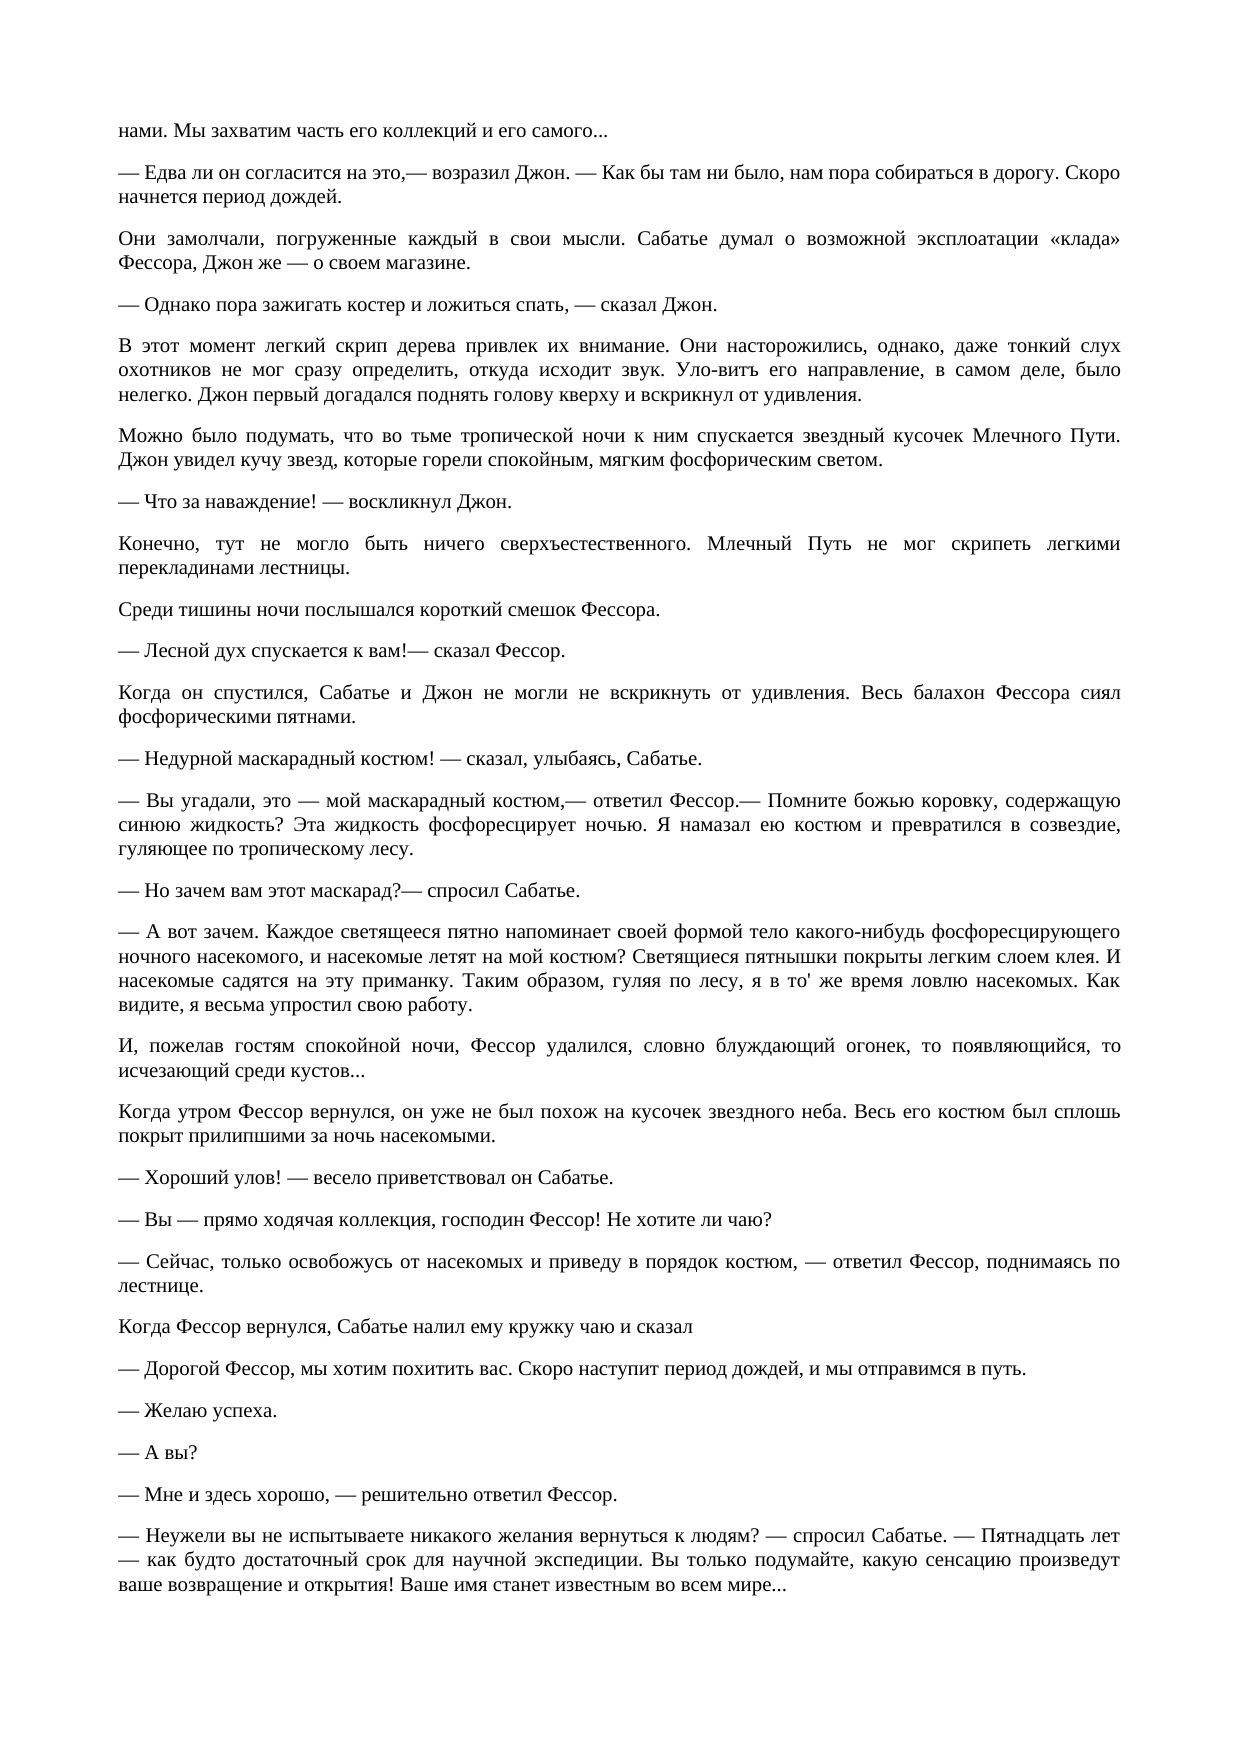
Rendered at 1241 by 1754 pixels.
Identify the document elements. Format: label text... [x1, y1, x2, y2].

text Конечно, тут не могло быть ничего сверхъестественного. Млечный Путь не мог скрипеть легкими перекладинами лестницы. [118, 531, 1122, 579]
text — Вы — прямо ходячая коллекция, господин Фессор! Не хотите ли чаю? [118, 1207, 1122, 1231]
text — Лесной дух спускается к вам!— сказал Фессор. [118, 638, 1122, 662]
text — Мне и здесь хорошо, — решительно ответил Фессор. [118, 1482, 1122, 1506]
text — Сейчас, только освобожусь от насекомых и приведу в порядок костюм, — ответил Фессор, поднимаясь по лестнице. [118, 1249, 1122, 1297]
text — Однако пора зажигать костер и ложиться спать, — сказал Джон. [118, 292, 1122, 316]
text — А вы? [118, 1440, 1122, 1464]
text — Что за наваждение! — воскликнул Джон. [118, 489, 1122, 513]
text Они замолчали, погруженные каждый в свои мысли. Сабатье думал о возможной эксплоатации «клада» Фессора, Джон же — о своем магазине. [118, 226, 1122, 274]
text Когда Фессор вернулся, Сабатье налил ему кружку чаю и сказал [118, 1314, 1122, 1338]
text — Но зачем вам этот маскарад?— спросил Сабатье. [118, 878, 1122, 902]
text В этот момент легкий скрип дерева привлек их внимание. Они насторожились, однако, даже тонкий слух охотников не мог сразу определить, откуда исходит звук. Уло-витъ его направление, в самом деле, было нелегко. Джон первый догадался поднять голову кверху и вскрикнул от удивления. [118, 333, 1122, 406]
text — Едва ли он согласится на это,— возразил Джон. — Как бы там ни было, нам пора собираться в дорогу. Скоро начнется период дождей. [118, 160, 1122, 208]
text — Желаю успеха. [118, 1398, 1122, 1422]
text нами. Мы захватим часть его коллекций и его самого... [118, 118, 1122, 142]
text — Дорогой Фессор, мы хотим похитить вас. Скоро наступит период дождей, и мы отправимся в путь. [118, 1356, 1122, 1380]
text Среди тишины ночи послышался короткий смешок Фессора. [118, 597, 1122, 621]
text — Неужели вы не испытываете никакого желания вернуться к людям? — спросил Сабатье. — Пятнадцать лет — как будто достаточный срок для научной экспедиции. Вы только подумайте, какую сенсацию произведут ваше возвращение и открытия! Ваше имя станет известным во всем мире... [118, 1523, 1122, 1596]
text — Недурной маскарадный костюм! — сказал, улыбаясь, Сабатье. [118, 746, 1122, 770]
text Когда утром Фессор вернулся, он уже не был похож на кусочек звездного неба. Весь его костюм был сплошь покрыт прилипшими за ночь насекомыми. [118, 1099, 1122, 1147]
text — Хороший улов! — весело приветствовал он Сабатье. [118, 1165, 1122, 1189]
text — Вы угадали, это — мой маскарадный костюм,— ответил Фессор.— Помните божью коровку, содержащую синюю жидкость? Эта жидкость фосфоресцирует ночью. Я намазал ею костюм и превратился в созвездие, гуляющее по тропическому лесу. [118, 788, 1122, 860]
text Можно было подумать, что во тьме тропической ночи к ним спускается звездный кусочек Млечного Пути. Джон увидел кучу звезд, которые горели спокойным, мягким фосфорическим светом. [118, 423, 1122, 471]
text Когда он спустился, Сабатье и Джон не могли не вскрикнуть от удивления. Весь балахон Фессора сиял фосфорическими пятнами. [118, 680, 1122, 728]
text — А вот зачем. Каждое светящееся пятно напоминает своей формой тело какого-нибудь фосфоресцирующего ночного насекомого, и насекомые летят на мой костюм? Светящиеся пятнышки покрыты легким слоем клея. И насекомые садятся на эту приманку. Таким образом, гуляя по лесу, я в то' же время ловлю насекомых. Как видите, я весьма упростил свою работу. [118, 919, 1122, 1016]
text И, пожелав гостям спокойной ночи, Фессор удалился, словно блуждающий огонек, то появляющийся, то исчезающий среди кустов... [118, 1033, 1122, 1082]
